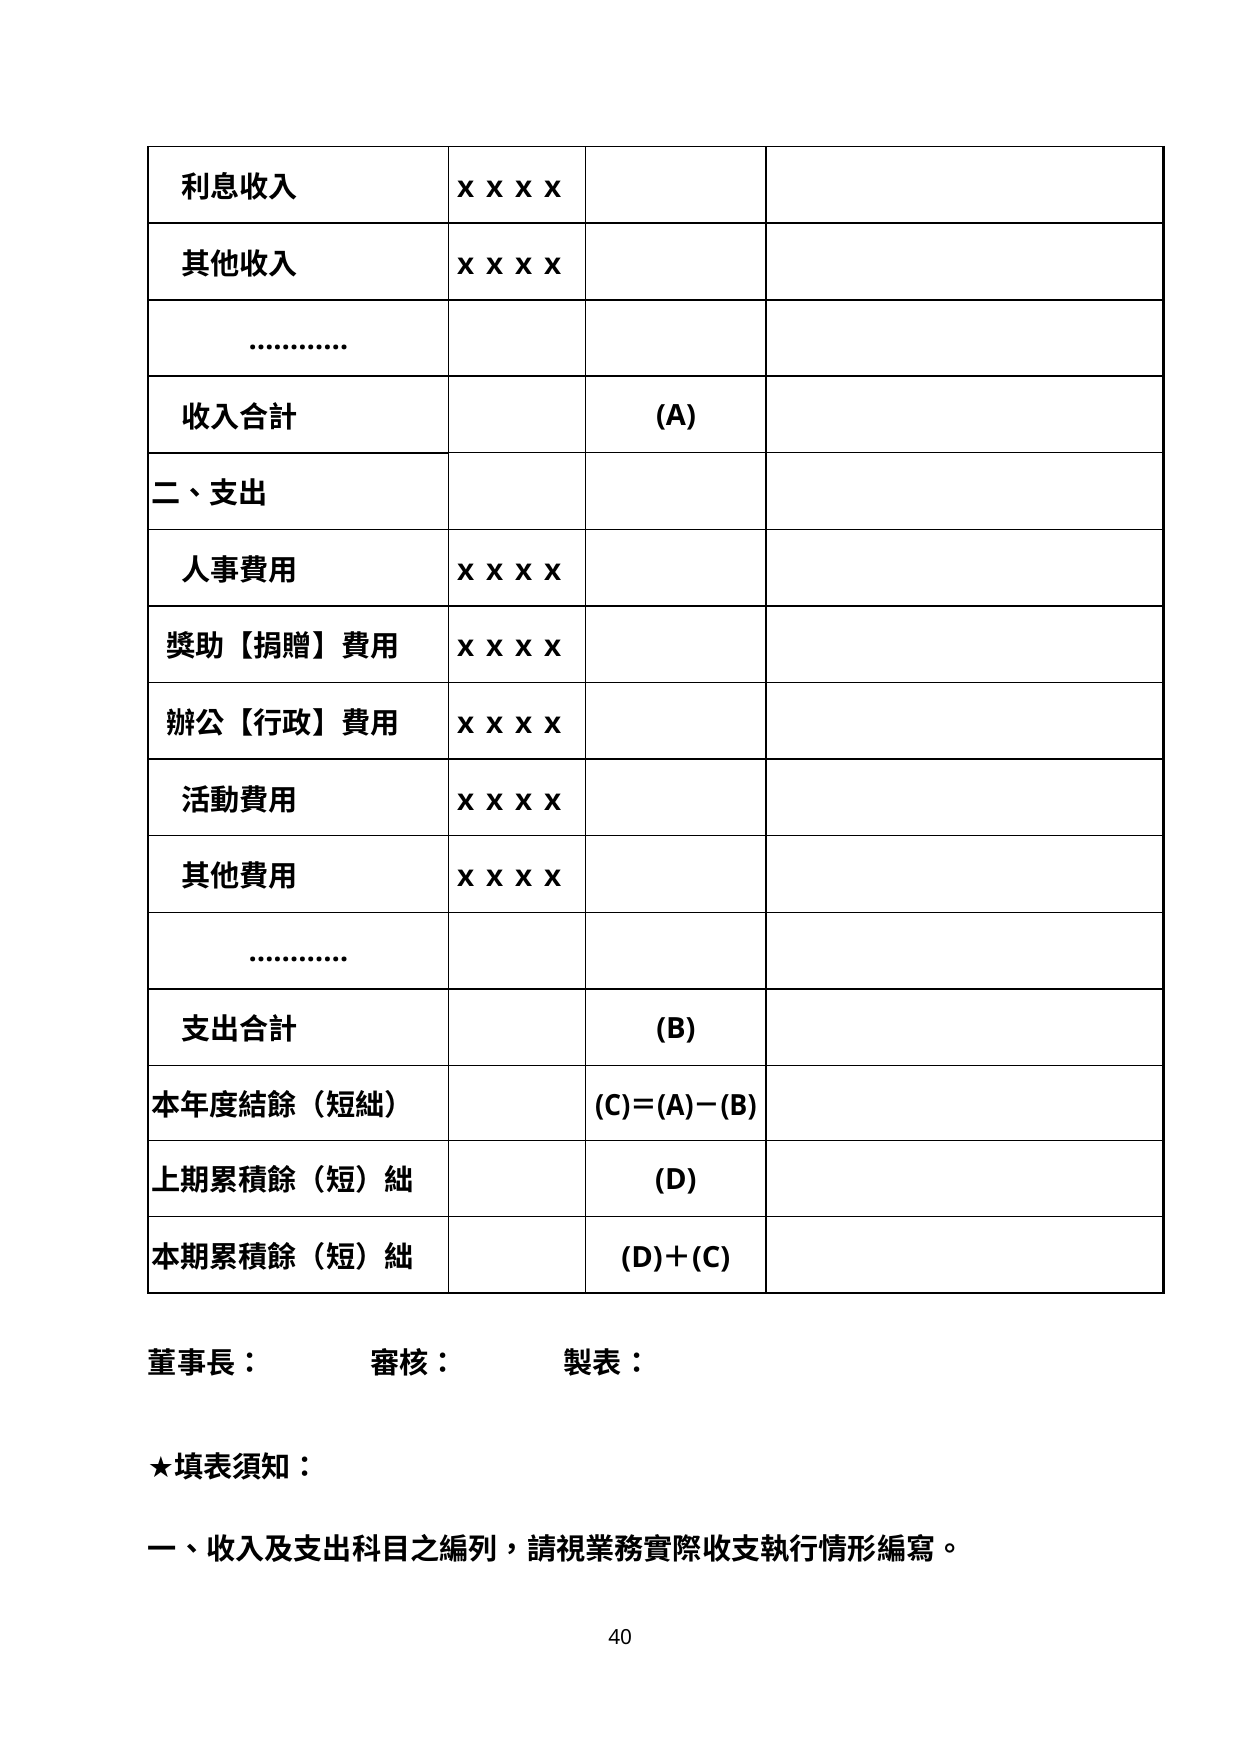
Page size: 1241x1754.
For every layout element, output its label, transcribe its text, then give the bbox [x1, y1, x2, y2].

table_cell [586, 147, 765, 222]
table_cell ………… [149, 301, 448, 375]
table_cell 二、支出 [149, 454, 448, 528]
table_cell [767, 377, 1162, 452]
table_cell 上期累積餘（短）絀 [149, 1141, 448, 1216]
table_cell [767, 1066, 1162, 1140]
table_cell 收入合計 [149, 377, 448, 452]
table_cell ｘｘｘｘ [449, 760, 585, 835]
table_cell [767, 760, 1162, 835]
table_cell [586, 913, 765, 988]
table_cell [767, 147, 1162, 222]
table_cell [767, 1217, 1162, 1292]
table_cell 本年度結餘（短絀） [149, 1066, 448, 1140]
table_cell [767, 301, 1162, 375]
table_cell [449, 1066, 585, 1140]
table_cell [767, 1141, 1162, 1216]
table_cell [586, 683, 765, 758]
table_cell [767, 530, 1162, 605]
table_cell [767, 453, 1162, 528]
table_cell ｘｘｘｘ [449, 607, 585, 682]
table_cell [767, 990, 1162, 1064]
table_cell (B) [586, 990, 765, 1064]
table_cell [586, 301, 765, 375]
table_cell [767, 913, 1162, 988]
table_cell ｘｘｘｘ [449, 224, 585, 299]
table_cell [767, 836, 1162, 911]
table_cell 辦公【行政】費用 [149, 683, 448, 758]
table_cell ｘｘｘｘ [449, 836, 585, 911]
table_cell [449, 453, 585, 528]
table_cell [767, 607, 1162, 682]
text ★填表須知： [148, 1427, 1092, 1502]
text 董事長： 審核： 製表： [148, 1323, 1092, 1398]
table_cell [586, 224, 765, 299]
table_cell ………… [149, 913, 448, 988]
table_cell 人事費用 [149, 530, 448, 605]
table_cell 獎助【捐贈】費用 [149, 607, 448, 682]
table_cell [449, 377, 585, 452]
table_cell [586, 836, 765, 911]
table_cell [767, 224, 1162, 299]
table_cell 其他收入 [149, 224, 448, 299]
table_cell [449, 301, 585, 375]
table_cell ｘｘｘｘ [449, 147, 585, 222]
table_cell (C)＝(A)－(B) [586, 1066, 765, 1140]
table_cell [586, 453, 765, 528]
table_cell (A) [586, 377, 765, 452]
table_cell (D)＋(C) [586, 1217, 765, 1292]
table_cell 活動費用 [149, 760, 448, 835]
text 一、收入及支出科目之編列，請視業務實際收支執行情形編寫。 [148, 1509, 1092, 1584]
table_cell [449, 1141, 585, 1216]
table_cell [449, 1217, 585, 1292]
table_cell ｘｘｘｘ [449, 683, 585, 758]
table_cell 其他費用 [149, 836, 448, 911]
table_cell [586, 530, 765, 605]
table_cell 本期累積餘（短）絀 [149, 1217, 448, 1292]
table_cell (D) [586, 1141, 765, 1216]
table_cell [586, 760, 765, 835]
table_cell 利息收入 [149, 147, 448, 222]
table_cell [767, 683, 1162, 758]
table_cell ｘｘｘｘ [449, 530, 585, 605]
table_cell [449, 913, 585, 988]
table_cell 支出合計 [149, 990, 448, 1064]
table_cell [586, 607, 765, 682]
table_cell [449, 990, 585, 1064]
